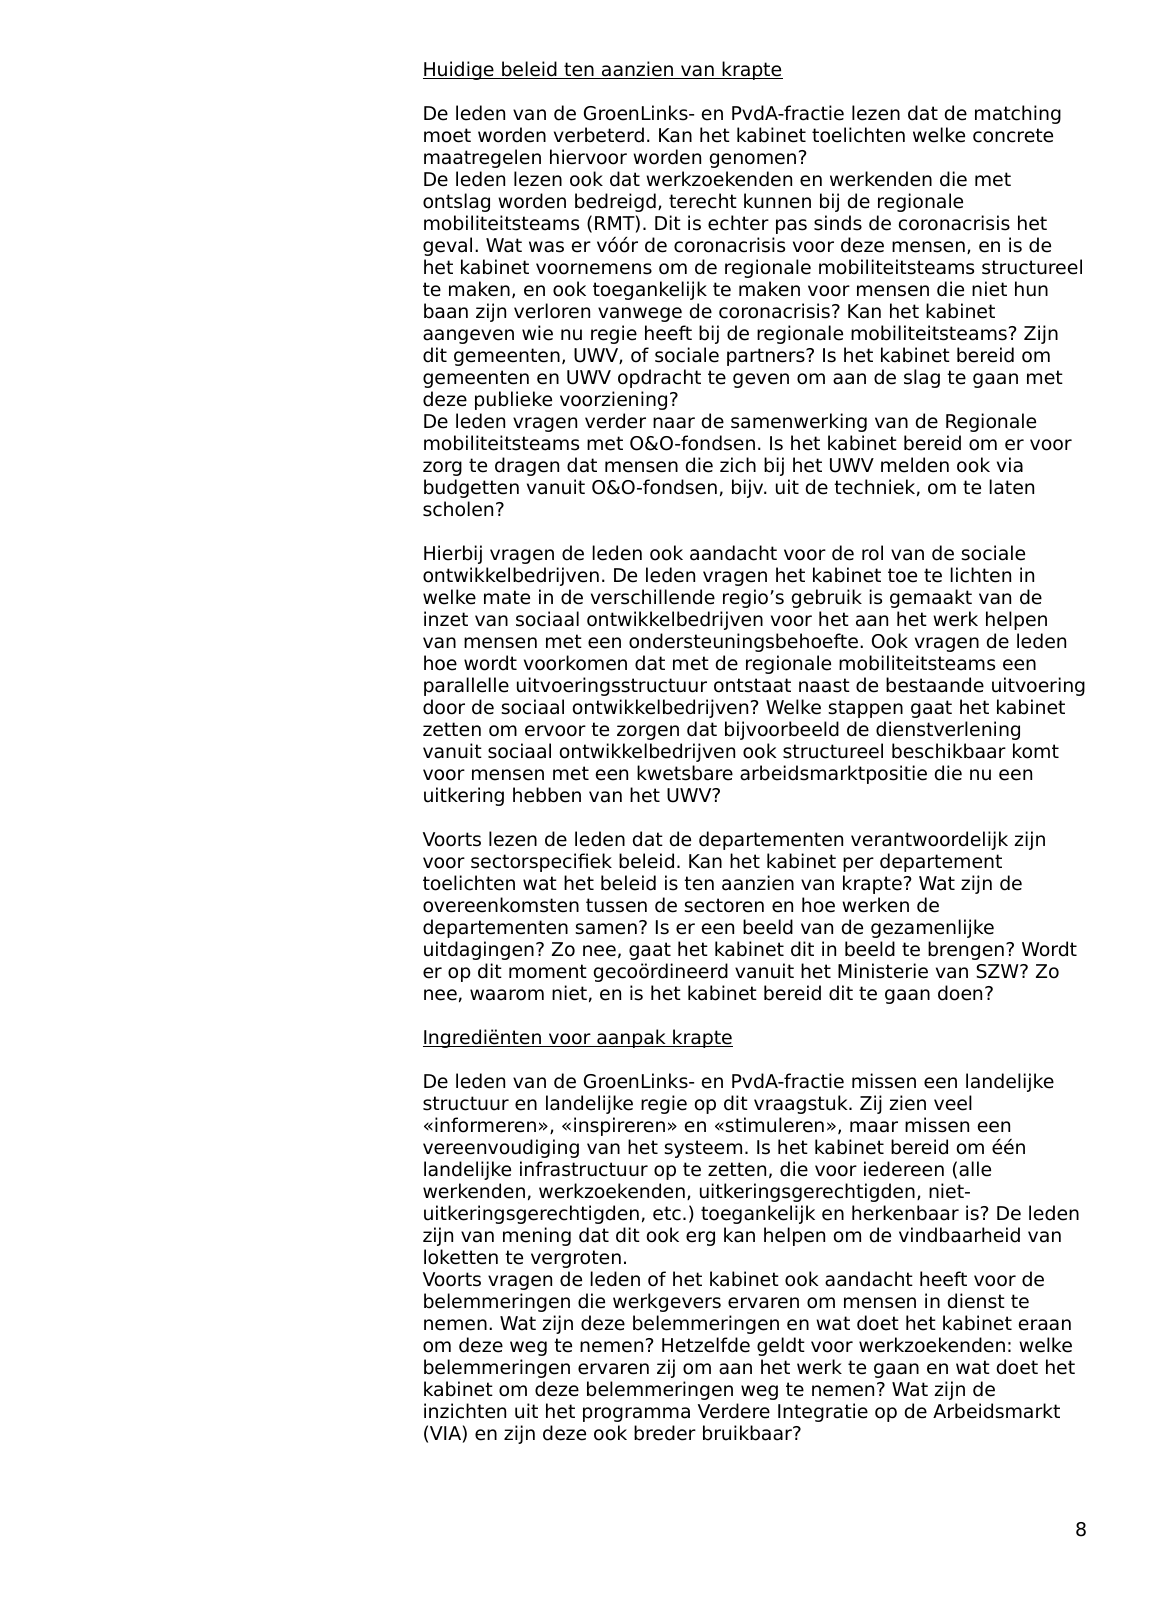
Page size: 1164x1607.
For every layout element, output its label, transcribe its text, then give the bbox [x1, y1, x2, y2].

text Voorts vragen de leden of het kabinet ook aandacht heeft voor de belemmeringen die werkgevers ervaren om mensen in dienst te nemen. Wat zijn deze belemmeringen en wat doet het kabinet eraan om deze weg te nemen? Hetzelfde geldt voor werkzoekenden: welke belemmeringen ervaren zij om aan het werk te gaan en wat doet het kabinet om deze belemmeringen weg te nemen? Wat zijn de inzichten uit het programma Verdere Integratie op de Arbeidsmarkt (VIA) en zijn deze ook breder bruikbaar? [422, 1269, 1087, 1445]
text De leden van de GroenLinks- en PvdA-fractie missen een landelijke structuur en landelijke regie op dit vraagstuk. Zij zien veel «informeren», «inspireren» en «stimuleren», maar missen een vereenvoudiging van het systeem. Is het kabinet bereid om één landelijke infrastructuur op te zetten, die voor iedereen (alle werkenden, werkzoekenden, uitkeringsgerechtigden, niet-uitkeringsgerechtigden, etc.) toegankelijk en herkenbaar is? De leden zijn van mening dat dit ook erg kan helpen om de vindbaarheid van loketten te vergroten. [422, 1071, 1087, 1269]
text De leden lezen ook dat werkzoekenden en werkenden die met ontslag worden bedreigd, terecht kunnen bij de regionale mobiliteitsteams (RMT). Dit is echter pas sinds de coronacrisis het geval. Wat was er vóór de coronacrisis voor deze mensen, en is de het kabinet voornemens om de regionale mobiliteitsteams structureel te maken, en ook toegankelijk te maken voor mensen die niet hun baan zijn verloren vanwege de coronacrisis? Kan het kabinet aangeven wie nu regie heeft bij de regionale mobiliteitsteams? Zijn dit gemeenten, UWV, of sociale partners? Is het kabinet bereid om gemeenten en UWV opdracht te geven om aan de slag te gaan met deze publieke voorziening? [422, 169, 1087, 411]
text De leden van de GroenLinks- en PvdA-fractie lezen dat de matching moet worden verbeterd. Kan het kabinet toelichten welke concrete maatregelen hiervoor worden genomen? [422, 103, 1087, 169]
subtitle Huidige beleid ten aanzien van krapte [422, 59, 1087, 81]
text Voorts lezen de leden dat de departementen verantwoordelijk zijn voor sectorspecifiek beleid. Kan het kabinet per departement toelichten wat het beleid is ten aanzien van krapte? Wat zijn de overeenkomsten tussen de sectoren en hoe werken de departementen samen? Is er een beeld van de gezamenlijke uitdagingen? Zo nee, gaat het kabinet dit in beeld te brengen? Wordt er op dit moment gecoördineerd vanuit het Ministerie van SZW? Zo nee, waarom niet, en is het kabinet bereid dit te gaan doen? [422, 829, 1087, 1005]
text De leden vragen verder naar de samenwerking van de Regionale mobiliteitsteams met O&O-fondsen. Is het kabinet bereid om er voor zorg te dragen dat mensen die zich bij het UWV melden ook via budgetten vanuit O&O-fondsen, bijv. uit de techniek, om te laten scholen? [422, 411, 1087, 521]
subtitle Ingrediënten voor aanpak krapte [422, 1027, 1087, 1049]
text Hierbij vragen de leden ook aandacht voor de rol van de sociale ontwikkelbedrijven. De leden vragen het kabinet toe te lichten in welke mate in de verschillende regio’s gebruik is gemaakt van de inzet van sociaal ontwikkelbedrijven voor het aan het werk helpen van mensen met een ondersteuningsbehoefte. Ook vragen de leden hoe wordt voorkomen dat met de regionale mobiliteitsteams een parallelle uitvoeringsstructuur ontstaat naast de bestaande uitvoering door de sociaal ontwikkelbedrijven? Welke stappen gaat het kabinet zetten om ervoor te zorgen dat bijvoorbeeld de dienstverlening vanuit sociaal ontwikkelbedrijven ook structureel beschikbaar komt voor mensen met een kwetsbare arbeidsmarktpositie die nu een uitkering hebben van het UWV? [422, 543, 1087, 807]
